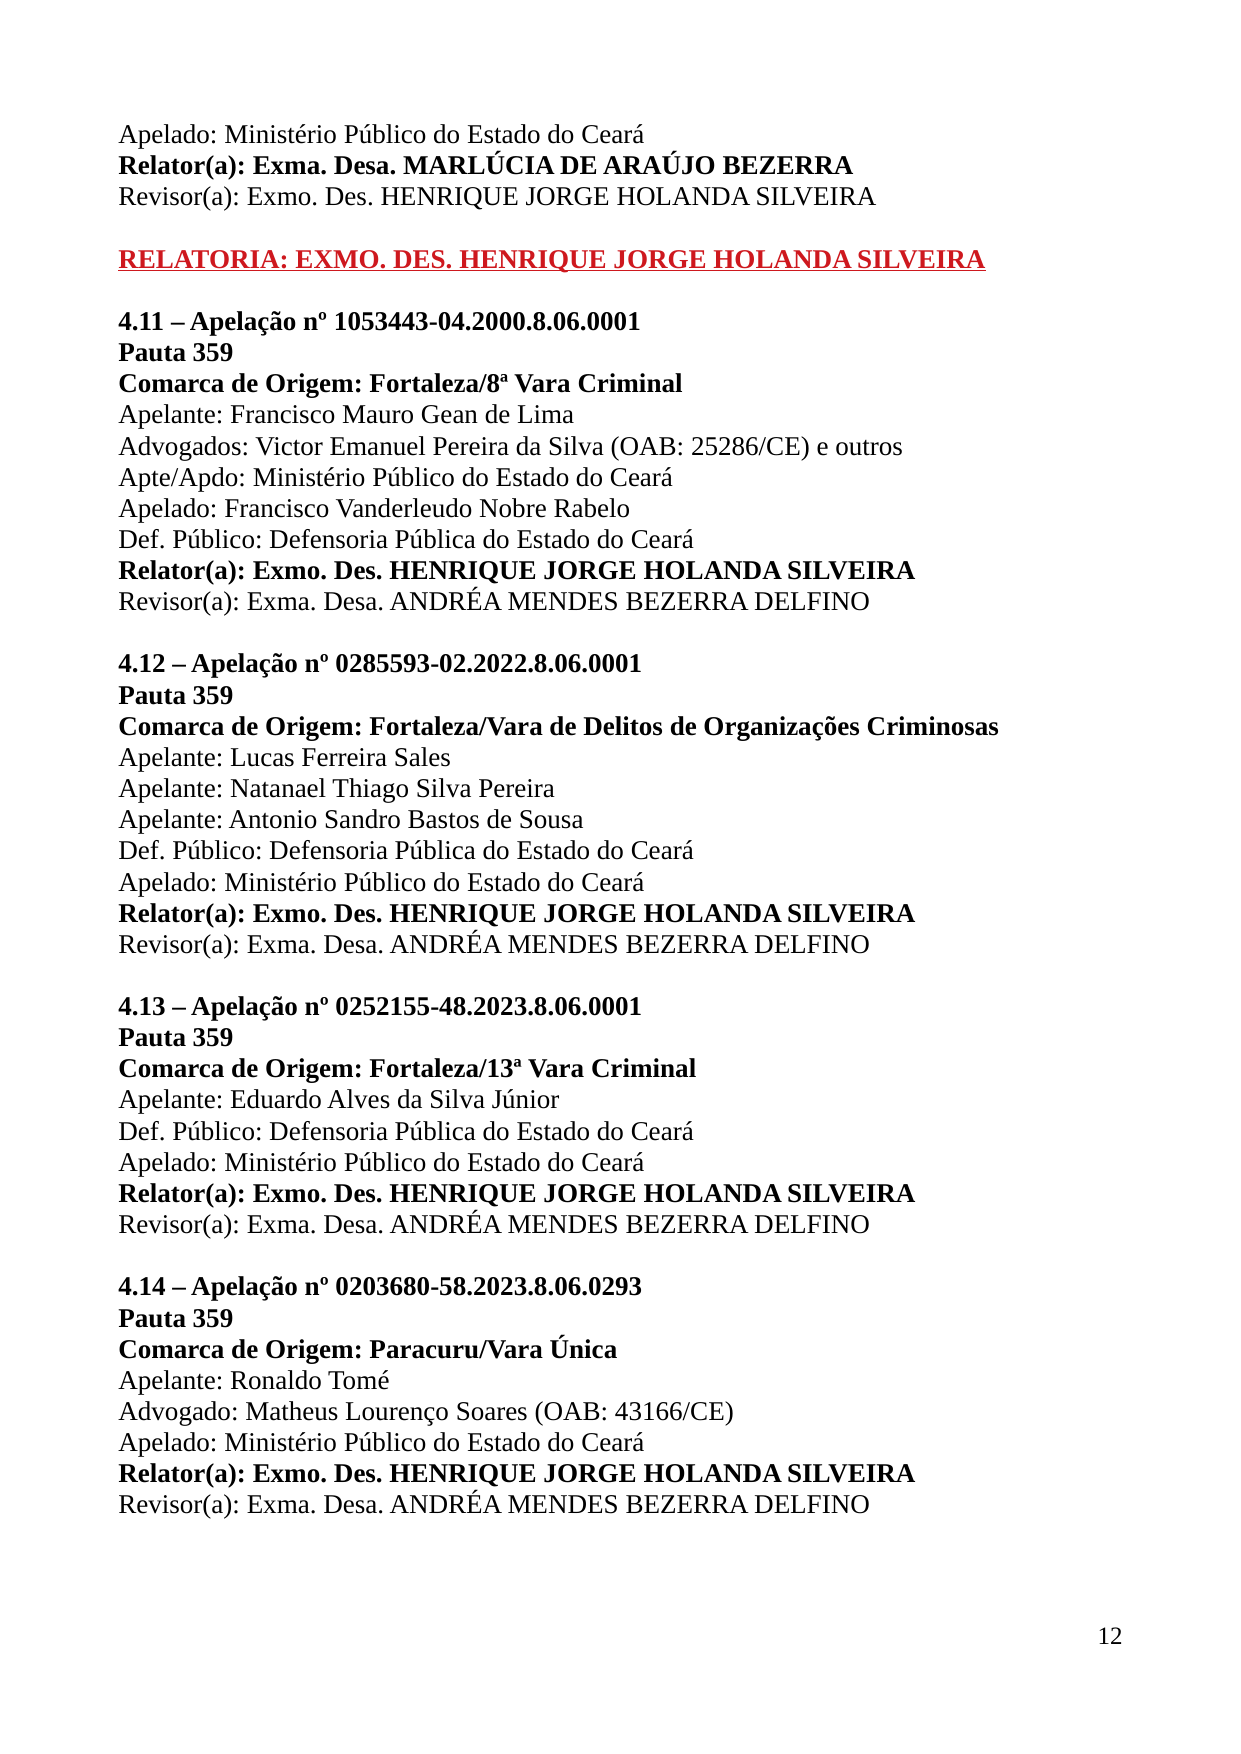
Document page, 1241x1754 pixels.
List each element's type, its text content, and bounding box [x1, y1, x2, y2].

text Apelante: Natanael Thiago Silva Pereira [118, 772, 1122, 803]
text 4.14 – Apelação nº 0203680-58.2023.8.06.0293 [118, 1271, 1122, 1302]
text Def. Público: Defensoria Pública do Estado do Ceará [118, 1115, 1122, 1146]
text RELATORIA: EXMO. DES. HENRIQUE JORGE HOLANDA SILVEIRA [118, 243, 1122, 274]
text Comarca de Origem: Fortaleza/8ª Vara Criminal [118, 367, 1122, 398]
text Comarca de Origem: Fortaleza/Vara de Delitos de Organizações Criminosas [118, 710, 1122, 741]
text Apelante: Eduardo Alves da Silva Júnior [118, 1084, 1122, 1115]
text 4.13 – Apelação nº 0252155-48.2023.8.06.0001 [118, 990, 1122, 1021]
text Def. Público: Defensoria Pública do Estado do Ceará [118, 834, 1122, 866]
text Apelante: Francisco Mauro Gean de Lima [118, 398, 1122, 429]
text Apelado: Ministério Público do Estado do Ceará [118, 1426, 1122, 1457]
text Revisor(a): Exma. Desa. ANDRÉA MENDES BEZERRA DELFINO [118, 1488, 1122, 1520]
text Comarca de Origem: Paracuru/Vara Única [118, 1333, 1122, 1364]
text Apelado: Ministério Público do Estado do Ceará [118, 1146, 1122, 1177]
text Pauta 359 [118, 336, 1122, 367]
text 4.11 – Apelação nº 1053443-04.2000.8.06.0001 [118, 305, 1122, 336]
text Revisor(a): Exma. Desa. ANDRÉA MENDES BEZERRA DELFINO [118, 1208, 1122, 1239]
text Revisor(a): Exma. Desa. ANDRÉA MENDES BEZERRA DELFINO [118, 585, 1122, 616]
text Pauta 359 [118, 1021, 1122, 1052]
text Relator(a): Exmo. Des. HENRIQUE JORGE HOLANDA SILVEIRA [118, 554, 1122, 585]
text 4.12 – Apelação nº 0285593-02.2022.8.06.0001 [118, 648, 1122, 679]
text Apelante: Ronaldo Tomé [118, 1364, 1122, 1395]
text Comarca de Origem: Fortaleza/13ª Vara Criminal [118, 1052, 1122, 1084]
text Relator(a): Exma. Desa. MARLÚCIA DE ARAÚJO BEZERRA [118, 149, 1122, 180]
text Apelado: Ministério Público do Estado do Ceará [118, 866, 1122, 897]
text Pauta 359 [118, 679, 1122, 710]
text Pauta 359 [118, 1302, 1122, 1333]
text Advogado: Matheus Lourenço Soares (OAB: 43166/CE) [118, 1395, 1122, 1426]
text Def. Público: Defensoria Pública do Estado do Ceará [118, 523, 1122, 554]
text Relator(a): Exmo. Des. HENRIQUE JORGE HOLANDA SILVEIRA [118, 1177, 1122, 1208]
text Apelado: Francisco Vanderleudo Nobre Rabelo [118, 492, 1122, 523]
text Relator(a): Exmo. Des. HENRIQUE JORGE HOLANDA SILVEIRA [118, 1457, 1122, 1488]
text Advogados: Victor Emanuel Pereira da Silva (OAB: 25286/CE) e outros [118, 429, 1122, 461]
text Relator(a): Exmo. Des. HENRIQUE JORGE HOLANDA SILVEIRA [118, 897, 1122, 928]
text Apelado: Ministério Público do Estado do Ceará [118, 118, 1122, 149]
text Apelante: Antonio Sandro Bastos de Sousa [118, 803, 1122, 834]
text Apelante: Lucas Ferreira Sales [118, 741, 1122, 772]
text Apte/Apdo: Ministério Público do Estado do Ceará [118, 461, 1122, 492]
text Revisor(a): Exma. Desa. ANDRÉA MENDES BEZERRA DELFINO [118, 928, 1122, 959]
text Revisor(a): Exmo. Des. HENRIQUE JORGE HOLANDA SILVEIRA [118, 180, 1122, 212]
